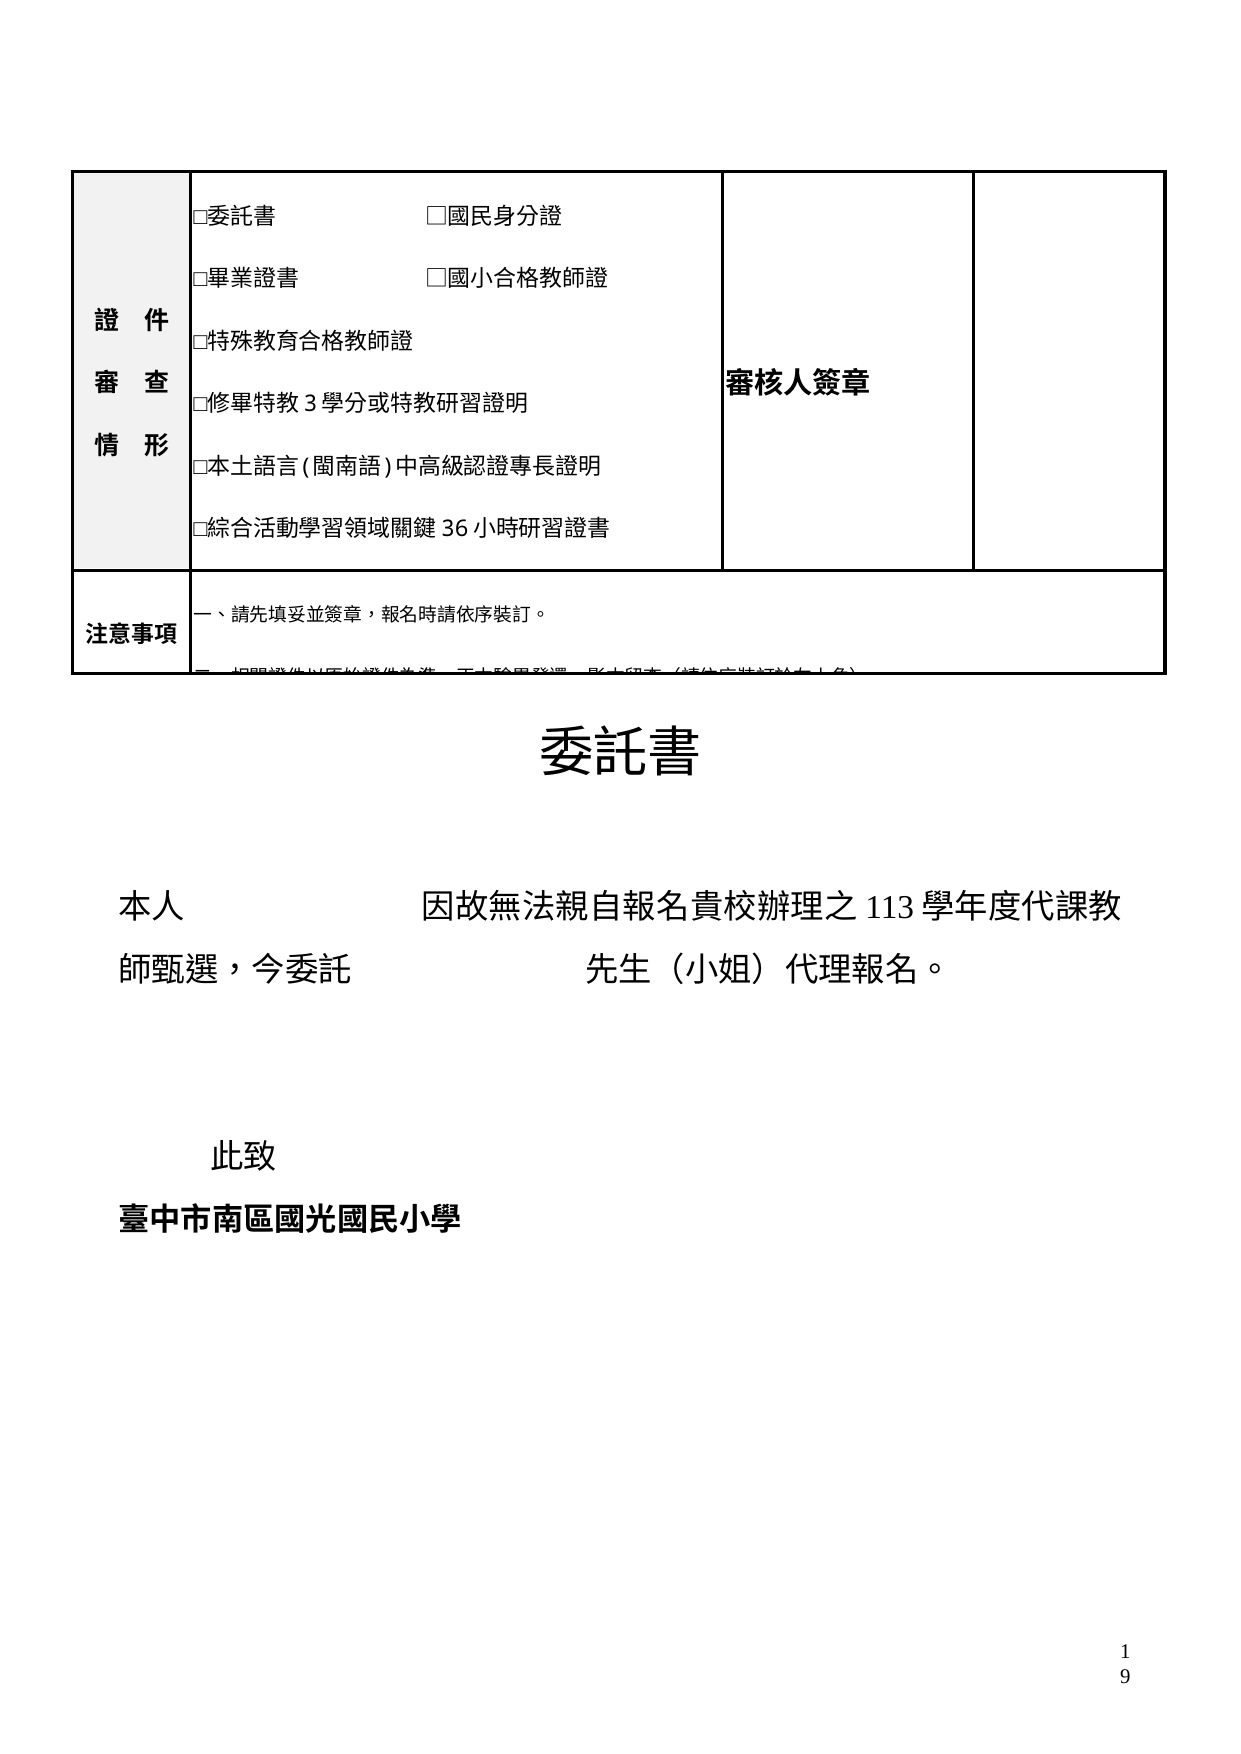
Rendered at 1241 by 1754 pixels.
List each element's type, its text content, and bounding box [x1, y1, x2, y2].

text 臺中市南區國光國民小學 [118, 1175, 1122, 1237]
text 此致 [118, 1112, 1122, 1175]
table_cell 審核人簽章 [724, 173, 972, 568]
table_cell □委託書 □國民身分證 □畢業證書 □國小合格教師證 □特殊教育合格教師證 □修畢特教3學分或特教研習證明 □本土語言(閩南語)中高級認證專長證明 □綜合活動學習領域關鍵36小時研習證書 □閩南語專長證明 □音樂專長證明 □體育專長證明 □自然專長證明 □社會專長證明 □音樂專長證明 □英語專長證明 □資訊專長證明 □切結書 □雙語教學初階證明 □同意書 □雙語教學進階證明 □離職證明 □其他( ) [192, 173, 721, 568]
table_cell 證 件 審 查 情 形 [74, 173, 189, 568]
text 委託書 [118, 675, 1122, 800]
table_cell 注意事項 [74, 572, 189, 672]
table_cell [975, 173, 1163, 568]
table_cell 一、請先填妥並簽章，報名時請依序裝訂。 二、相關證件以原始證件為準，正本驗畢發還，影本留查（請依序裝訂於左上角）。 三、審查如有異議，應於報名當天完成補件及處理，事後不再受理。 [192, 572, 1163, 672]
text 本人 因故無法親自報名貴校辦理之113學年度代課教師甄選，今委託 先生（小姐）代理報名。 [118, 862, 1122, 987]
